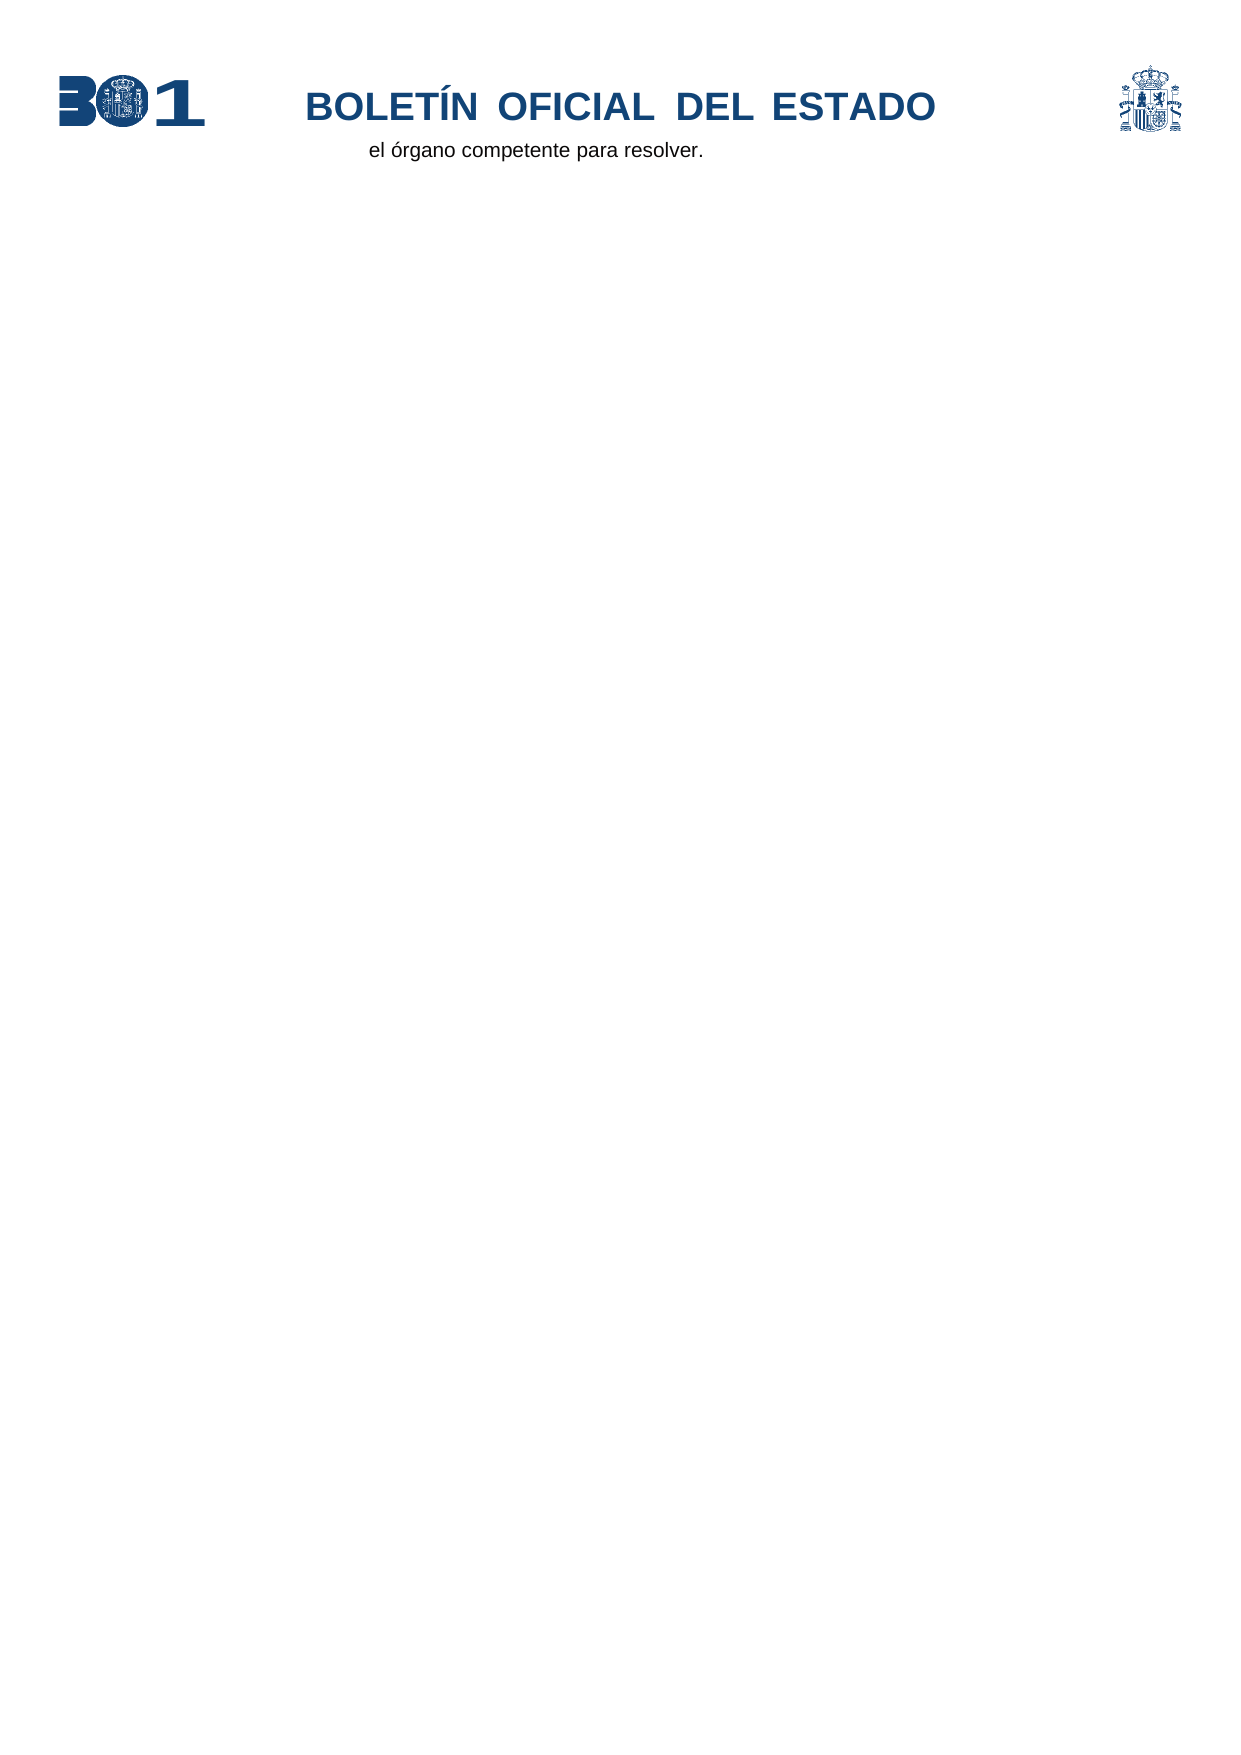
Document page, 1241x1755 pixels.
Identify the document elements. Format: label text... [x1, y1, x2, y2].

list el órgano competente para resolver. [331, 137, 1034, 161]
